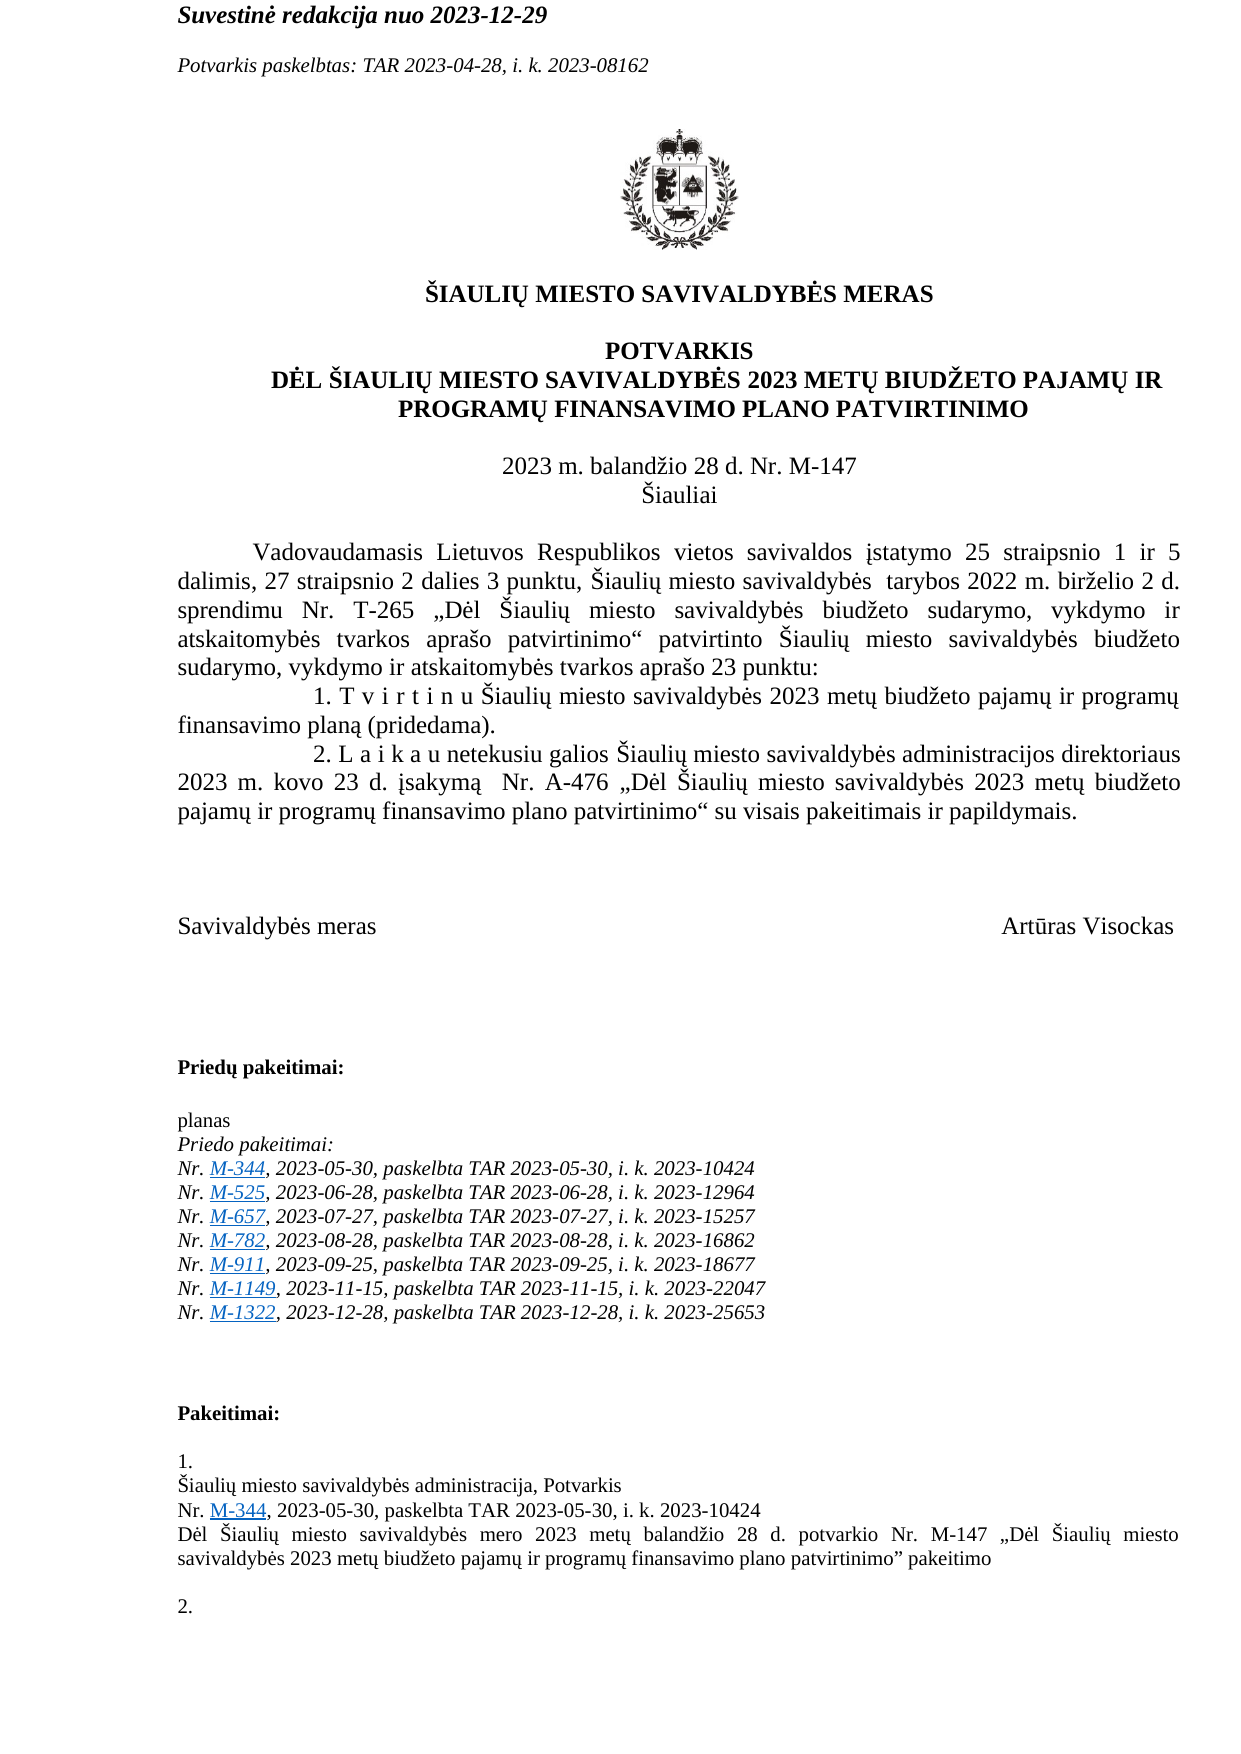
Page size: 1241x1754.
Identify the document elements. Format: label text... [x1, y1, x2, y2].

text Potvarkis paskelbtas: TAR 2023-04-28, i. k. 2023-08162 [177, 53, 1181, 77]
text 1. [177, 1449, 1181, 1473]
text planas [177, 1108, 1181, 1132]
text Suvestinė redakcija nuo 2023-12-29 [177, 0, 1181, 29]
text Priedų pakeitimai: [177, 1055, 1181, 1079]
text POTVARKIS [177, 336, 1181, 365]
text Nr. M-657, 2023-07-27, paskelbta TAR 2023-07-27, i. k. 2023-15257 [177, 1204, 1181, 1228]
text Šiaulių miesto savivaldybės administracija, Potvarkis [177, 1473, 1181, 1497]
text Pakeitimai: [177, 1401, 1181, 1425]
text Nr. M-1149, 2023-11-15, paskelbta TAR 2023-11-15, i. k. 2023-22047 [177, 1276, 1181, 1300]
text 1. T v i r t i n u Šiaulių miesto savivaldybės 2023 metų biudžeto pajamų ir programų finansavimo planą (pridedama). [177, 681, 1181, 739]
text Šiauliai [177, 480, 1181, 509]
text Nr. M-1322, 2023-12-28, paskelbta TAR 2023-12-28, i. k. 2023-25653 [177, 1300, 1181, 1324]
text Nr. M-344, 2023-05-30, paskelbta TAR 2023-05-30, i. k. 2023-10424 [177, 1497, 1181, 1522]
text DĖL ŠIAULIŲ MIESTO SAVIVALDYBĖS 2023 METŲ BIUDŽETO PAJAMŲ IR PROGRAMŲ FINANSAVIMO PLANO PATVIRTINIMO [252, 365, 1181, 422]
text Vadovaudamasis Lietuvos Respublikos vietos savivaldos įstatymo 25 straipsnio 1 ir 5 dalimis, 27 straipsnio 2 dalies 3 punktu, Šiaulių miesto savivaldybės tarybos 2022 m. birželio 2 d. sprendimu Nr. T-265 „Dėl Šiaulių miesto savivaldybės biudžeto sudarymo, vykdymo ir atskaitomybės tvarkos aprašo patvirtinimo“ patvirtinto Šiaulių miesto savivaldybės biudžeto sudarymo, vykdymo ir atskaitomybės tvarkos aprašo 23 punktu: [177, 537, 1181, 681]
text 2. L a i k a u netekusiu galios Šiaulių miesto savivaldybės administracijos direktoriaus 2023 m. kovo 23 d. įsakymą Nr. A-476 „Dėl Šiaulių miesto savivaldybės 2023 metų biudžeto pajamų ir programų finansavimo plano patvirtinimo“ su visais pakeitimais ir papildymais. [177, 739, 1181, 825]
text Savivaldybės meras Artūras Visockas [177, 911, 1181, 940]
text 2023 m. balandžio 28 d. Nr. M-147 [177, 451, 1181, 480]
text Dėl Šiaulių miesto savivaldybės mero 2023 metų balandžio 28 d. potvarkio Nr. M-147 „Dėl Šiaulių miesto savivaldybės 2023 metų biudžeto pajamų ir programų finansavimo plano patvirtinimo” pakeitimo [177, 1522, 1181, 1570]
text 2. [177, 1594, 1181, 1618]
text Nr. M-911, 2023-09-25, paskelbta TAR 2023-09-25, i. k. 2023-18677 [177, 1252, 1181, 1276]
text Nr. M-782, 2023-08-28, paskelbta TAR 2023-08-28, i. k. 2023-16862 [177, 1228, 1181, 1252]
text Priedo pakeitimai: [177, 1132, 1181, 1156]
text Nr. M-525, 2023-06-28, paskelbta TAR 2023-06-28, i. k. 2023-12964 [177, 1180, 1181, 1204]
subtitle ŠIAULIŲ MIESTO SAVIVALDYBĖS MERAS [177, 279, 1181, 307]
text Nr. M-344, 2023-05-30, paskelbta TAR 2023-05-30, i. k. 2023-10424 [177, 1156, 1181, 1180]
